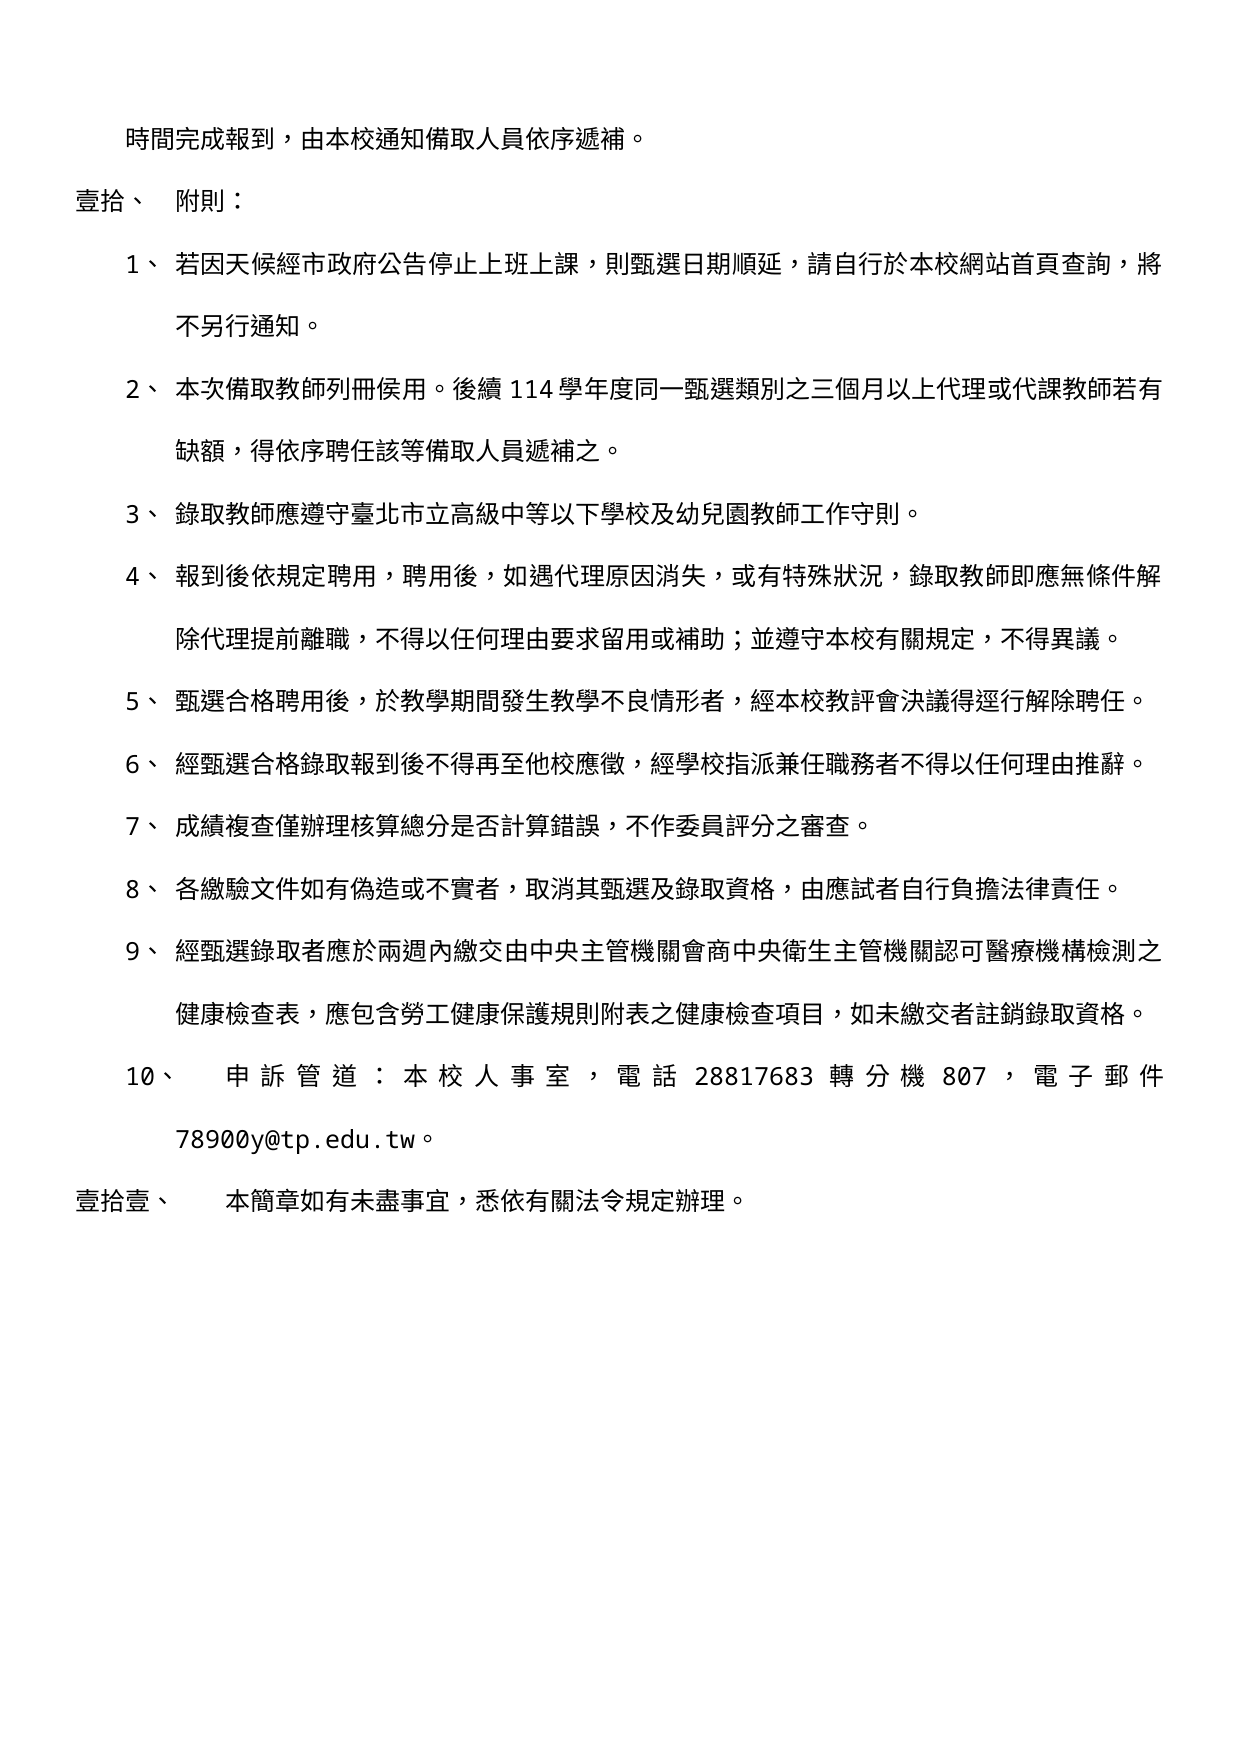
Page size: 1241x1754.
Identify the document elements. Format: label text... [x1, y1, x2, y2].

list 經甄選合格錄取報到後不得再至他校應徵，經學校指派兼任職務者不得以任何理由推辭。 [125, 721, 1165, 783]
list 時間完成報到，由本校通知備取人員依序遞補。 [75, 96, 1165, 158]
list 附則： [75, 158, 1165, 221]
list 甄選合格聘用後，於教學期間發生教學不良情形者，經本校教評會決議得逕行解除聘任。 [125, 658, 1165, 721]
list 申訴管道：本校人事室，電話28817683轉分機807，電子郵件78900y@tp.edu.tw。 [125, 1033, 1165, 1158]
list 若因天候經市政府公告停止上班上課，則甄選日期順延，請自行於本校網站首頁查詢，將不另行通知。 [125, 221, 1165, 346]
list 本簡章如有未盡事宜，悉依有關法令規定辦理。 [75, 1158, 1165, 1221]
list 本次備取教師列冊侯用。後續114學年度同一甄選類別之三個月以上代理或代課教師若有缺額，得依序聘任該等備取人員遞補之。 [125, 346, 1165, 471]
list 各繳驗文件如有偽造或不實者，取消其甄選及錄取資格，由應試者自行負擔法律責任。 [125, 846, 1165, 908]
list 報到後依規定聘用，聘用後，如遇代理原因消失，或有特殊狀況，錄取教師即應無條件解除代理提前離職，不得以任何理由要求留用或補助；並遵守本校有關規定，不得異議。 [125, 533, 1165, 658]
list 錄取教師應遵守臺北市立高級中等以下學校及幼兒園教師工作守則。 [125, 471, 1165, 533]
list 經甄選錄取者應於兩週內繳交由中央主管機關會商中央衛生主管機關認可醫療機構檢測之健康檢查表，應包含勞工健康保護規則附表之健康檢查項目，如未繳交者註銷錄取資格。 [125, 908, 1165, 1033]
list 成績複查僅辦理核算總分是否計算錯誤，不作委員評分之審查。 [125, 783, 1165, 846]
